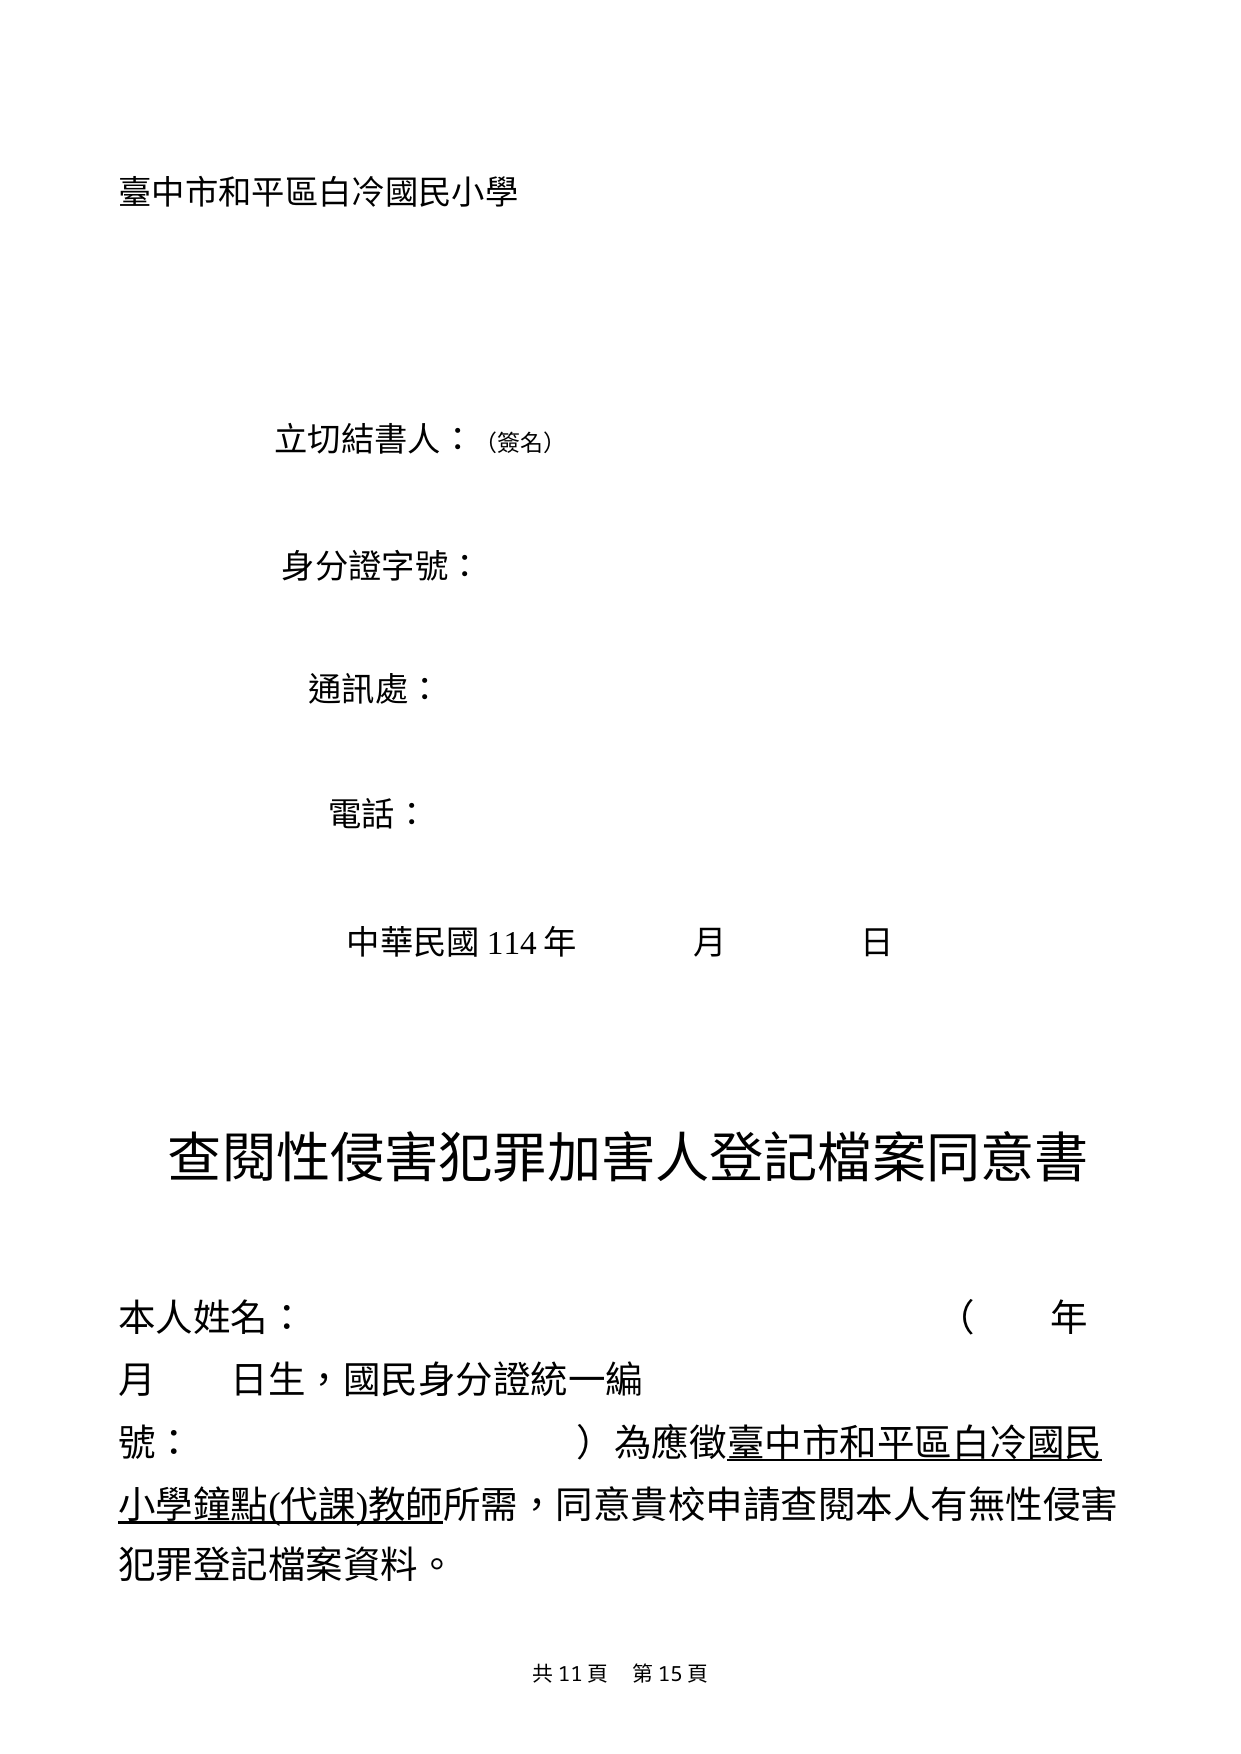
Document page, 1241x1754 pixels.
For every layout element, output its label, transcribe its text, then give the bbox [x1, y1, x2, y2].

text 立切結書人：（簽名） [118, 398, 1122, 461]
text 通訊處： [118, 648, 1122, 711]
text 身分證字號： [118, 523, 1122, 586]
text 臺中市和平區白冷國民小學 [118, 148, 1122, 211]
text 電話： [118, 773, 1122, 836]
text 本人姓名： （ 年 月 日生，國民身分證統一編號： ）為應徵臺中市和平區白冷國民小學鐘點(代課)教師所需，同意貴校申請查閱本人有無性侵害犯罪登記檔案資料。 [118, 1273, 1122, 1586]
text 查閱性侵害犯罪加害人登記檔案同意書 [118, 1086, 1138, 1211]
text 中華民國114年 月 日 [118, 898, 1122, 961]
